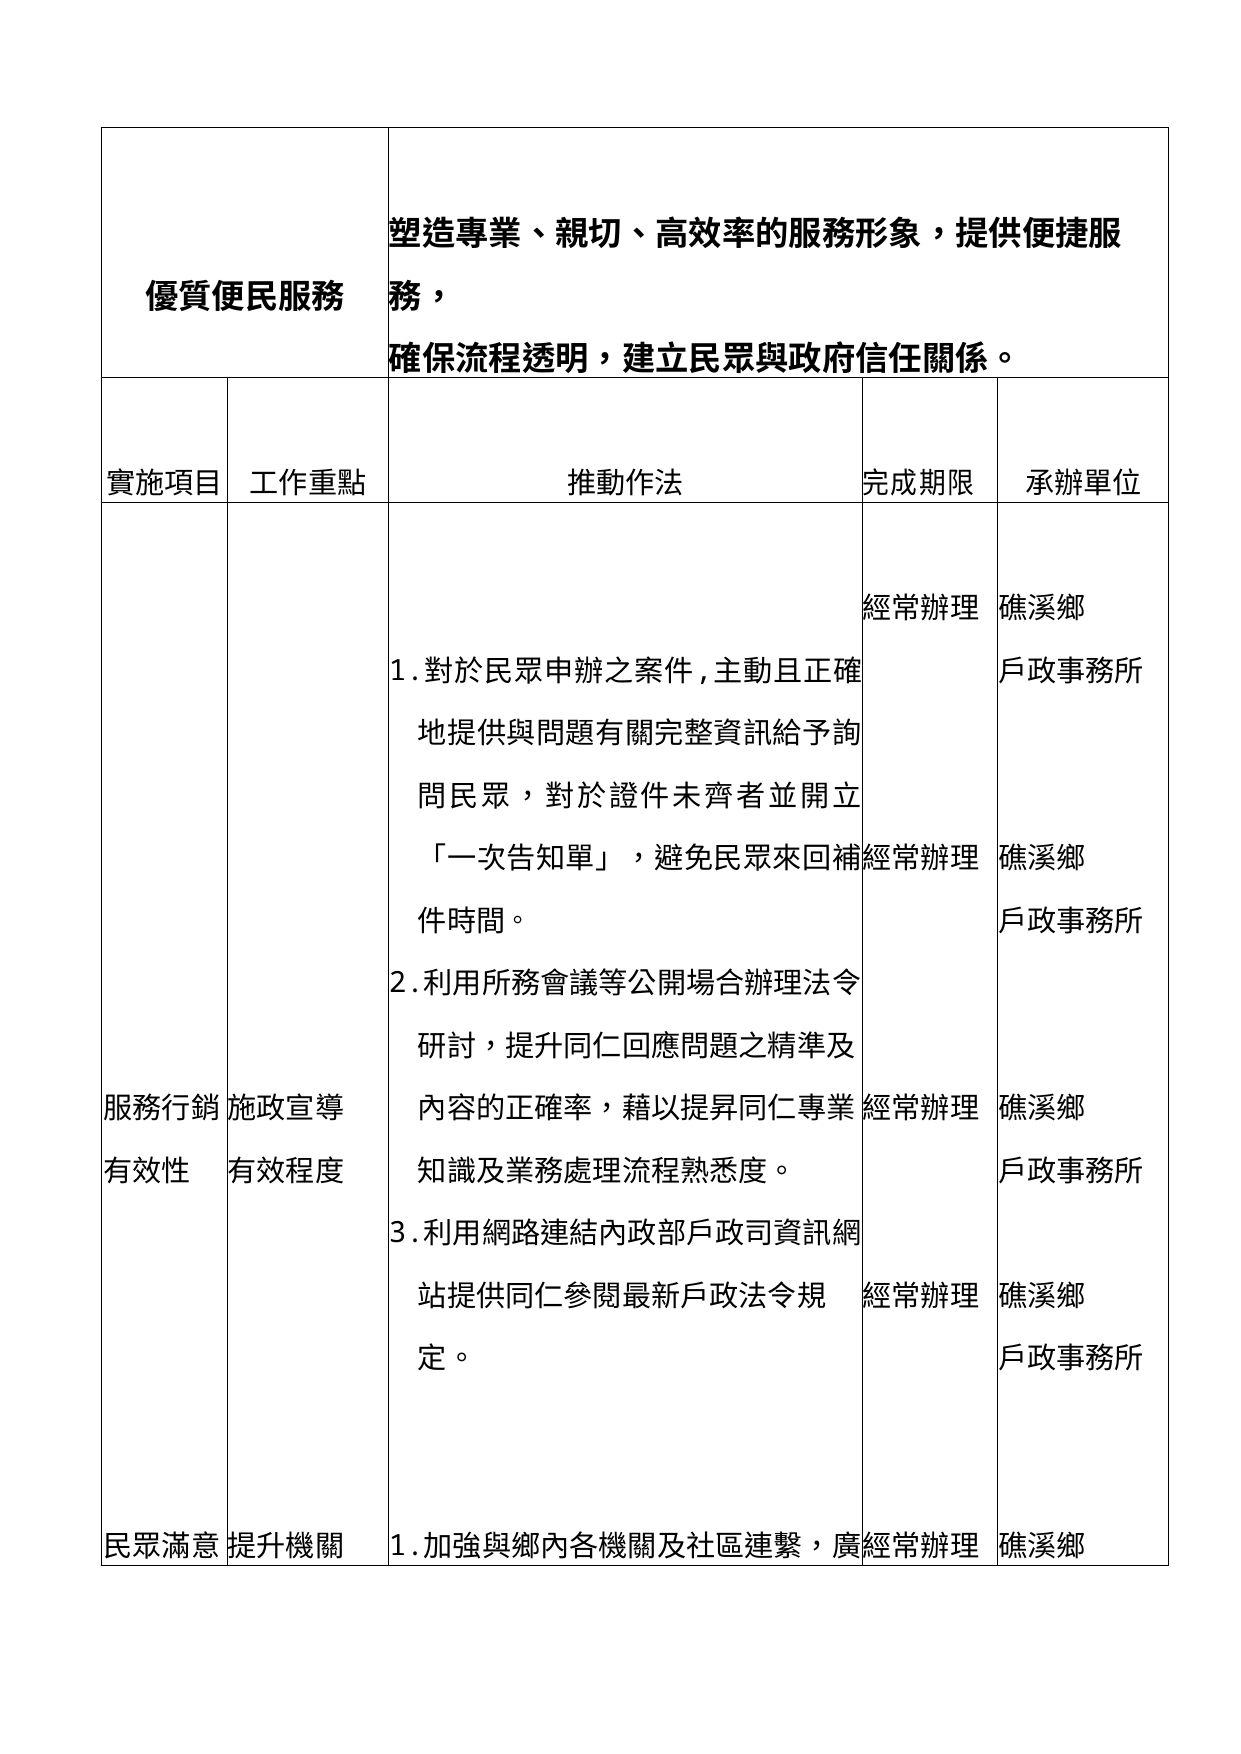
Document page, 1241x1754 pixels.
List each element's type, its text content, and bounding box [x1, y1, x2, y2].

table_cell 推動作法 [389, 378, 862, 502]
table_cell 經常辦理 經常辦理 經常辦理 經常辦理 經常辦理 [863, 503, 997, 1564]
table_cell 完成期限 [863, 378, 997, 502]
table_cell 實施項目 [102, 378, 227, 502]
table_cell 服務行銷有效性 民眾滿意 [102, 503, 227, 1564]
table_cell 礁溪鄉 戶政事務所 礁溪鄉 戶政事務所 礁溪鄉 戶政事務所 礁溪鄉 戶政事務所 礁溪鄉 [998, 503, 1168, 1564]
table_header 塑造專業、親切、高效率的服務形象，提供便捷服務， 確保流程透明，建立民眾與政府信任關係。 [389, 128, 1168, 377]
table_header 優質便民服務 [102, 128, 388, 377]
table_cell 施政宣導 有效程度 提升機關 [228, 503, 388, 1564]
table_cell 承辦單位 [998, 378, 1168, 502]
table_cell 工作重點 [228, 378, 388, 502]
table_cell 1.對於民眾申辦之案件,主動且正確地提供與問題有關完整資訊給予詢問民眾，對於證件未齊者並開立「一次告知單」，避免民眾來回補件時間。 2.利用所務會議等公開場合辦理法令研討，提升同仁回應問題之精準及內容的正確率，藉以提昇同仁專業知識及業務處理流程熟悉度。 3.利用網路連結內政部戶政司資訊網站提供同仁參閱最新戶政法令規定。 1.加強與鄉內各機關及社區連繫，廣 [389, 503, 862, 1564]
